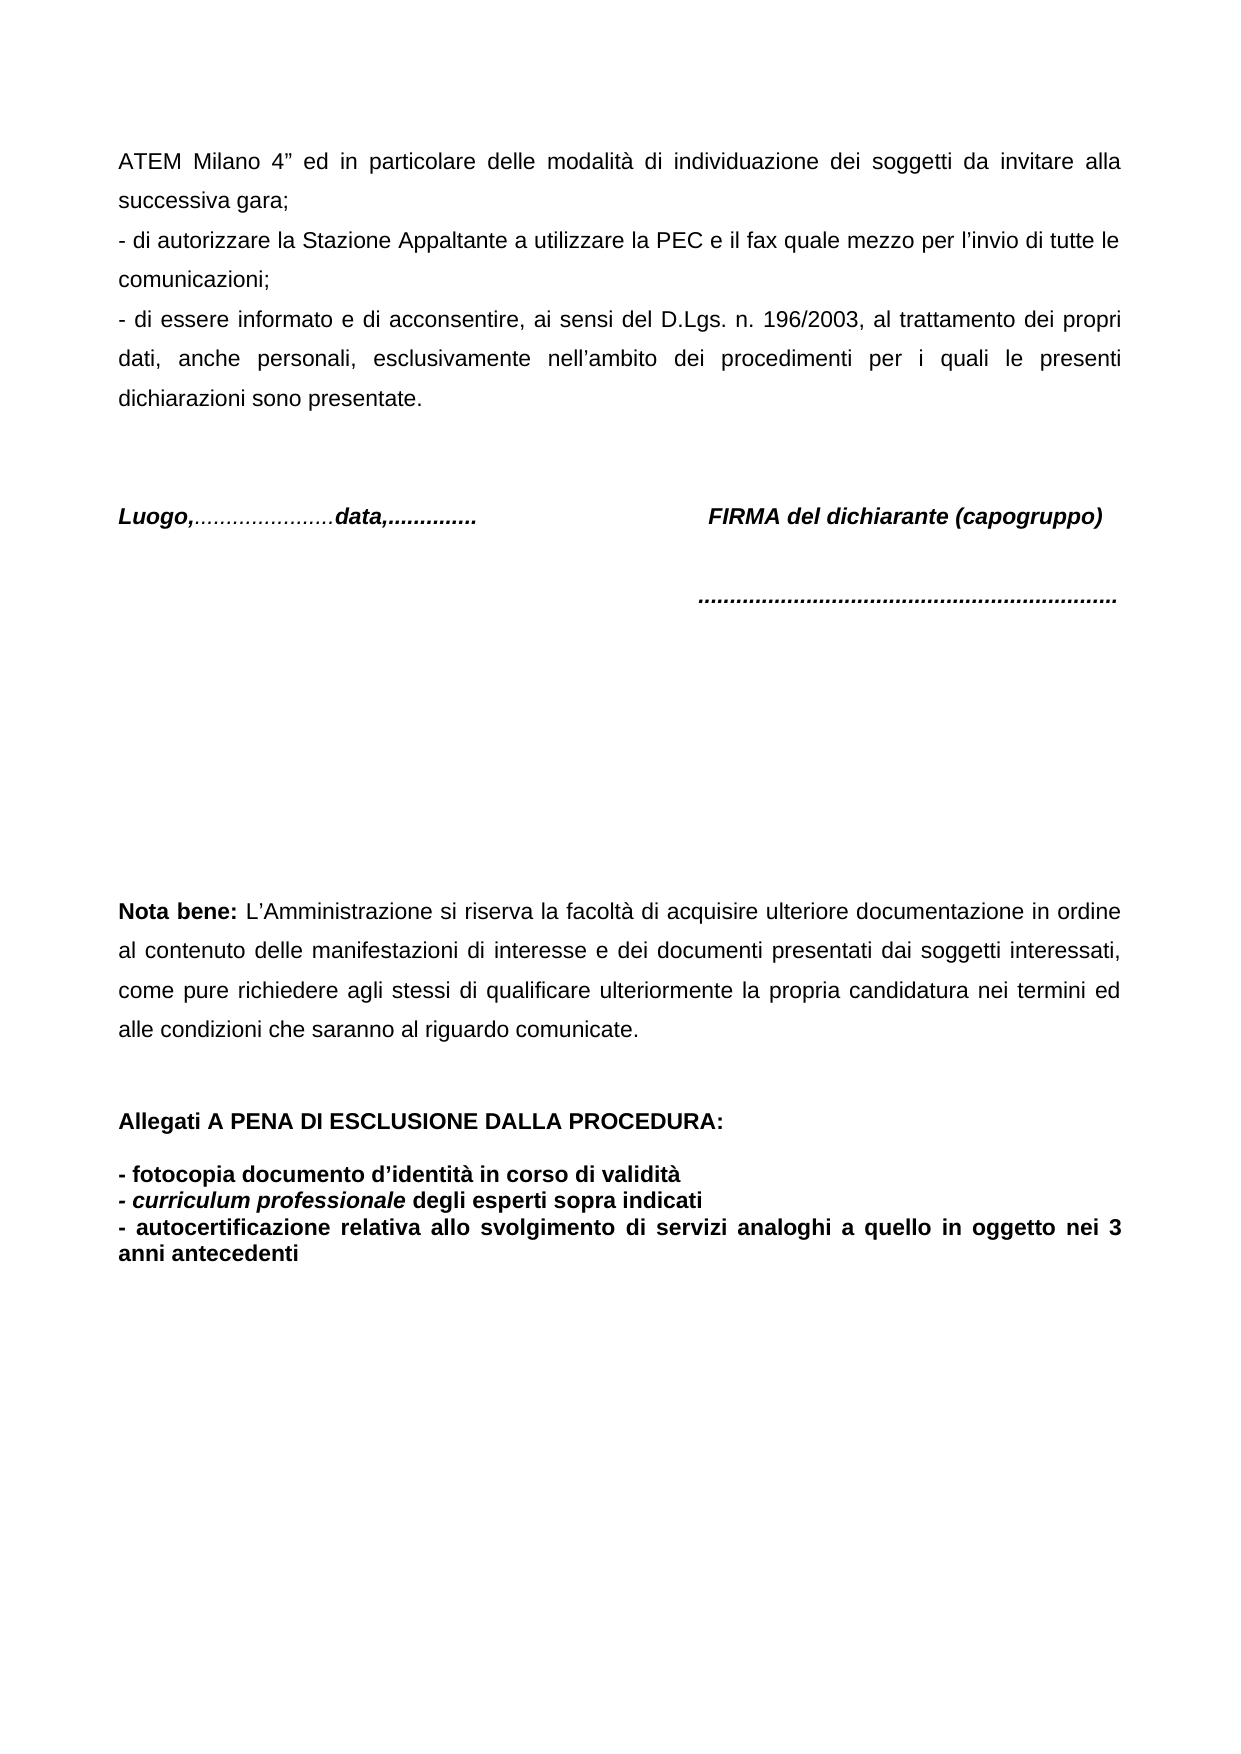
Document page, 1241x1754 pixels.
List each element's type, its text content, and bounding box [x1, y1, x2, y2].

text - curriculum professionale degli esperti sopra indicati [118, 1187, 1122, 1214]
text Luogo,......................data,.............. FIRMA del dichiarante (capogruppo) [118, 503, 1122, 529]
text - autocertificazione relativa allo svolgimento di servizi analoghi a quello in oggetto nei 3 anni antecedenti [118, 1214, 1122, 1266]
text - di essere informato e di acconsentire, ai sensi del D.Lgs. n. 196/2003, al trattamento dei propri dati, anche personali, esclusivamente nell’ambito dei procedimenti per i quali le presenti dichiarazioni sono presentate. [118, 306, 1122, 411]
text .................................................................. [634, 582, 1122, 608]
text ATEM Milano 4” ed in particolare delle modalità di individuazione dei soggetti da invitare alla successiva gara; [118, 148, 1122, 213]
text Nota bene: L’Amministrazione si riserva la facoltà di acquisire ulteriore documentazione in ordine al contenuto delle manifestazioni di interesse e dei documenti presentati dai soggetti interessati, come pure richiedere agli stessi di qualificare ulteriormente la propria candidatura nei termini ed alle condizioni che saranno al riguardo comunicate. [118, 898, 1122, 1042]
text Allegati A PENA DI ESCLUSIONE DALLA PROCEDURA: [118, 1108, 1122, 1135]
text - di autorizzare la Stazione Appaltante a utilizzare la PEC e il fax quale mezzo per l’invio di tutte le comunicazioni; [118, 227, 1122, 292]
text - fotocopia documento d’identità in corso di validità [118, 1161, 1122, 1187]
